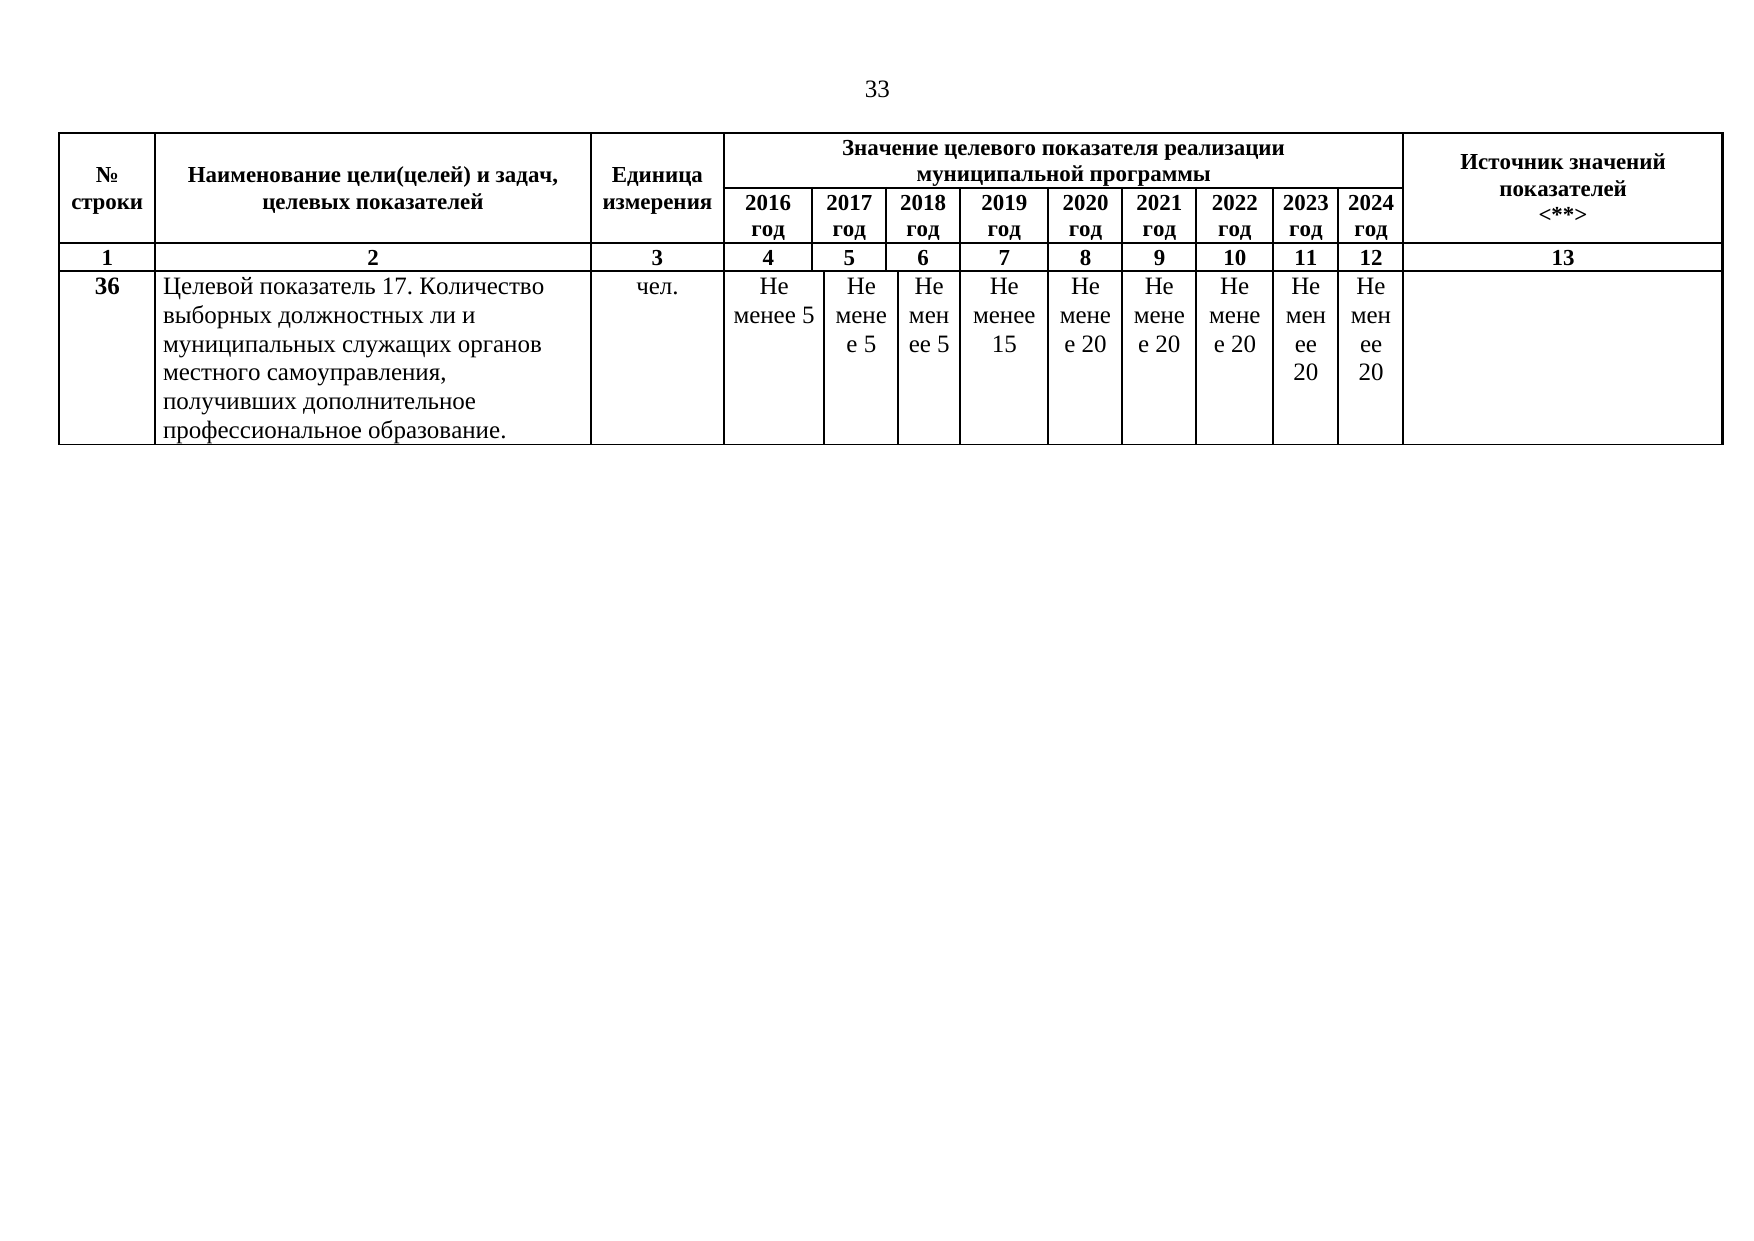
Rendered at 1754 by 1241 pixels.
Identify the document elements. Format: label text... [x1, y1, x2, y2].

table_cell 2 [156, 244, 590, 270]
table_cell Не менее 20 [1197, 272, 1272, 444]
table_cell Не менее 20 [1123, 272, 1195, 444]
table_cell Не менее 20 [1339, 272, 1402, 444]
table_cell 2024 год [1339, 189, 1402, 242]
table_cell 2017 год [813, 189, 885, 242]
table_cell 2022 год [1197, 189, 1272, 242]
table_cell 2023 год [1274, 189, 1337, 242]
table_cell 12 [1339, 244, 1402, 270]
table_cell 9 [1123, 244, 1195, 270]
table_cell 6 [887, 244, 959, 270]
table_cell 2016 год [725, 189, 811, 242]
table_cell 2021 год [1123, 189, 1195, 242]
table_cell Не менее 5 [899, 272, 959, 444]
table_cell 4 [725, 244, 811, 270]
table_cell 1 [60, 244, 154, 270]
table_header № строки [60, 134, 154, 242]
table_cell 2019 год [961, 189, 1047, 242]
table_cell 2020 год [1049, 189, 1121, 242]
table_header Единица измерения [592, 134, 723, 242]
table_header Источник значений показателей <**> [1404, 134, 1721, 242]
table_cell Целевой показатель 17. Количество выборных должностных ли и муниципальных служащих органов местного самоуправления, получивших дополнительное профессиональное образование. [156, 272, 590, 444]
table_header Значение целевого показателя реализации муниципальной программы [725, 134, 1402, 187]
table_cell 5 [813, 244, 885, 270]
table_cell чел. [592, 272, 723, 444]
table_cell 3 [592, 244, 723, 270]
table_cell 11 [1274, 244, 1337, 270]
table_cell 7 [961, 244, 1047, 270]
table_cell Не менее 15 [961, 272, 1047, 444]
table_cell [1404, 272, 1721, 444]
table_cell 10 [1197, 244, 1272, 270]
table_cell 2018 год [887, 189, 959, 242]
table_cell Не менее 20 [1049, 272, 1121, 444]
table_header Наименование цели(целей) и задач, целевых показателей [156, 134, 590, 242]
table_cell 8 [1049, 244, 1121, 270]
table_cell Не менее 5 [725, 272, 823, 444]
table_cell 13 [1404, 244, 1721, 270]
table_cell Не менее 5 [825, 272, 897, 444]
table_cell Не менее 20 [1274, 272, 1337, 444]
table_cell 36 [60, 272, 154, 444]
